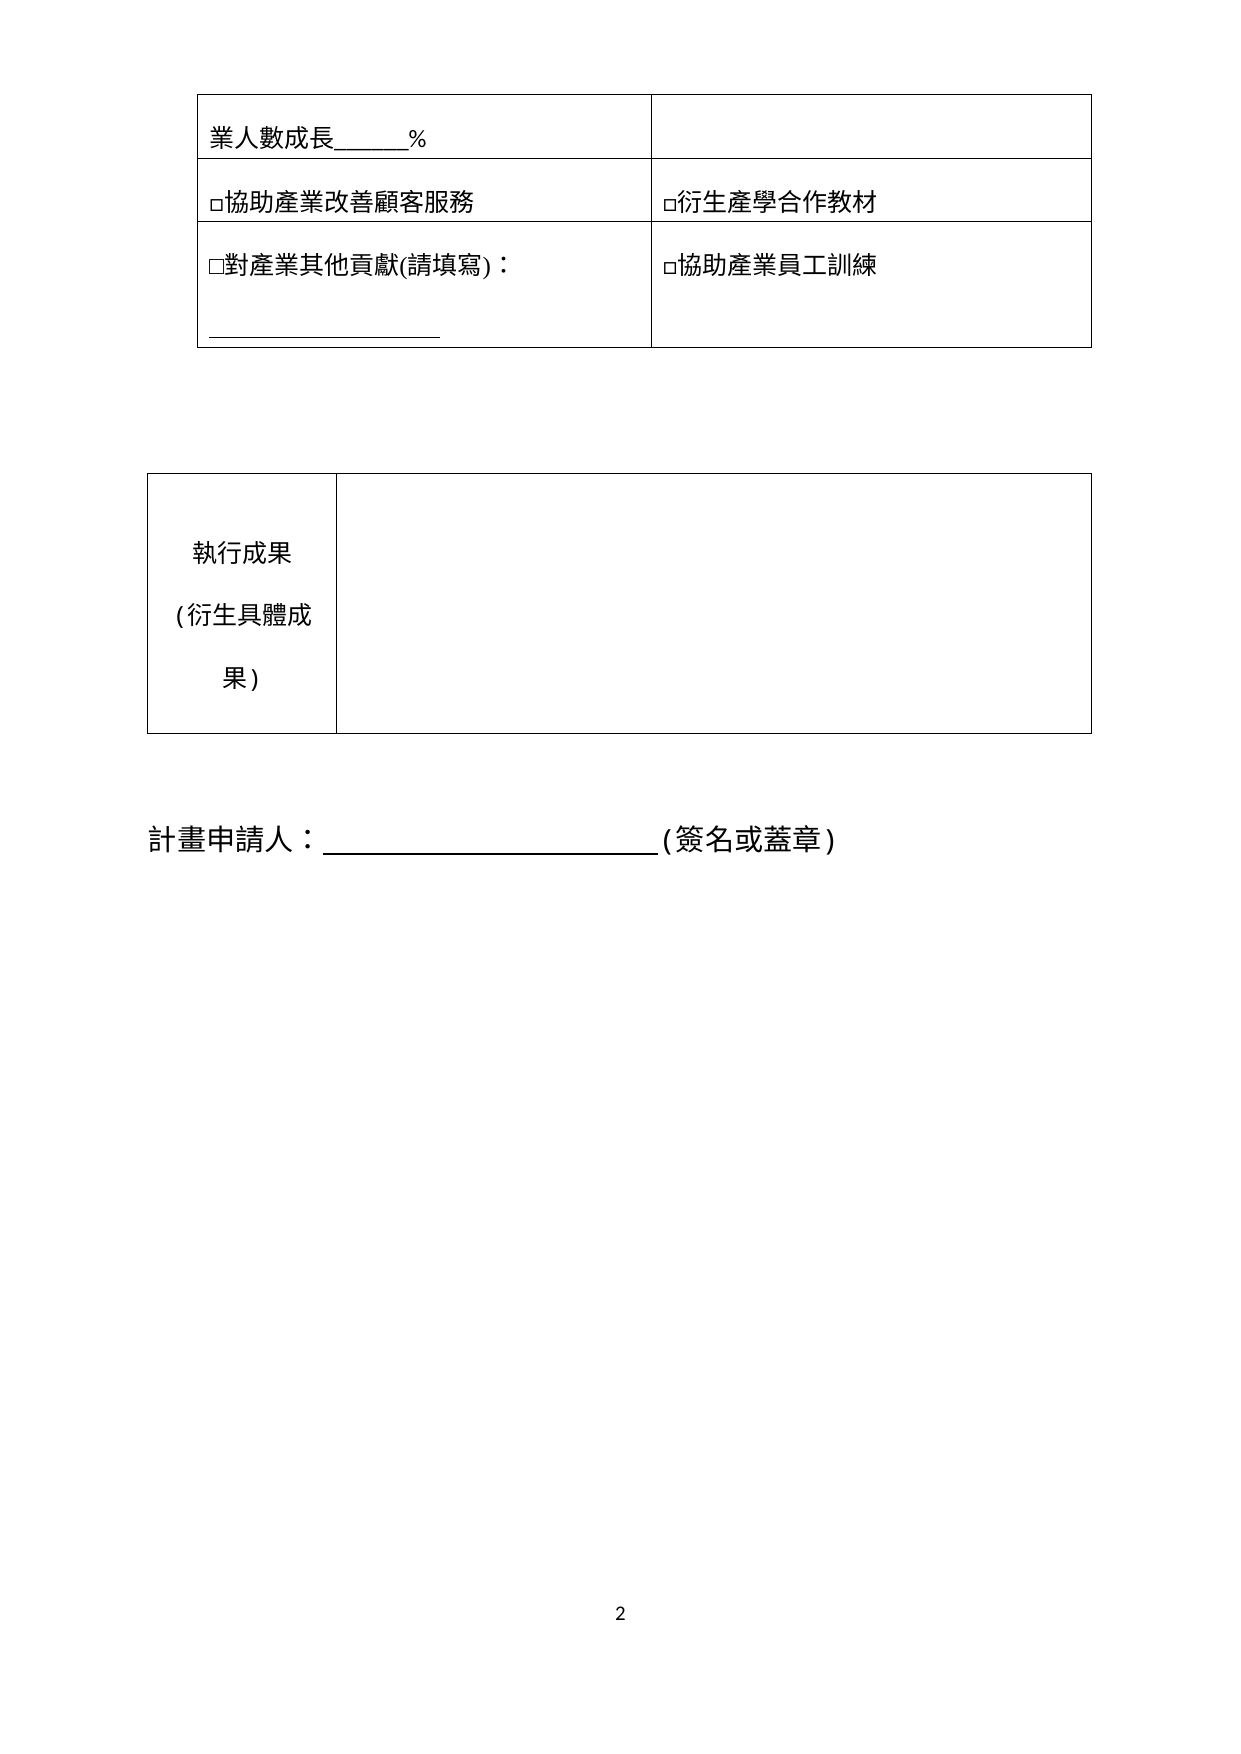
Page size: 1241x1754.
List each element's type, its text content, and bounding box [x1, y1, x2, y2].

table_cell □對產業其他貢獻(請填寫)： [198, 222, 651, 347]
table_cell □協助產業員工訓練 [652, 222, 1091, 347]
text 計畫申請人： (簽名或蓋章) [148, 796, 1092, 859]
table_header [337, 474, 1091, 733]
table_header 執行成果 (衍生具體成果) [148, 474, 336, 733]
table_cell 業人數成長______% [198, 95, 651, 158]
table_cell □協助產業改善顧客服務 [198, 159, 651, 221]
table_cell [652, 95, 1091, 158]
table_cell □衍生產學合作教材 [652, 159, 1091, 221]
